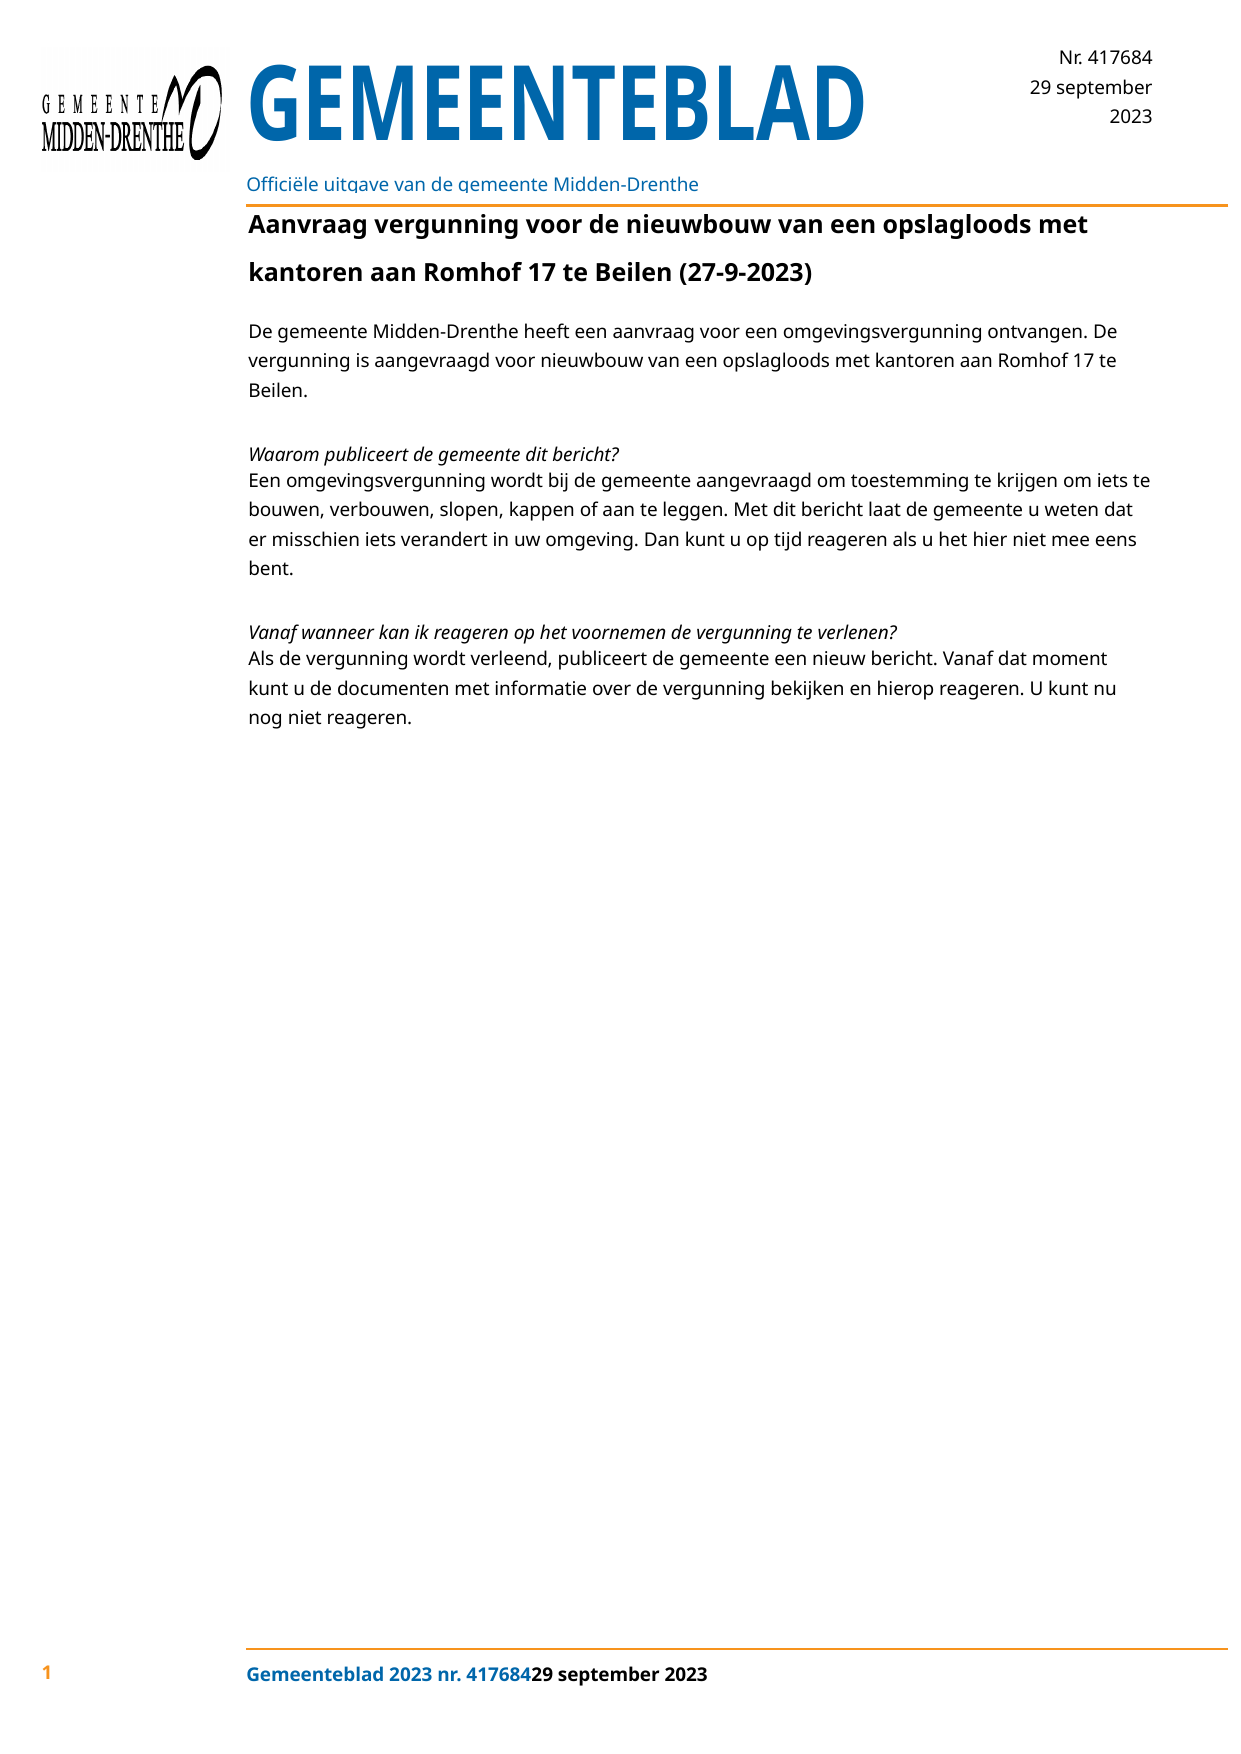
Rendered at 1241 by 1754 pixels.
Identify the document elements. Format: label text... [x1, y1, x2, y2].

text Waarom publiceert de gemeente dit bericht? [248, 441, 1152, 467]
text Vanaf wanneer kan ik reageren op het voornemen de vergunning te verlenen? [248, 619, 1152, 645]
text Als de vergunning wordt verleend, publiceert de gemeente een nieuw bericht. Vanaf dat moment kunt u de documenten met informatie over de vergunning bekijken en hierop reageren. U kunt nu nog niet reageren. [248, 645, 1152, 730]
picture [41, 47, 231, 172]
text Een omgevingsvergunning wordt bij de gemeente aangevraagd om toestemming te krijgen om iets te bouwen, verbouwen, slopen, kappen of aan te leggen. Met dit bericht laat de gemeente u weten dat er misschien iets verandert in uw omgeving. Dan kunt u op tijd reageren als u het hier niet mee eens bent. [248, 467, 1152, 581]
text De gemeente Midden-Drenthe heeft een aanvraag voor een omgevingsvergunning ontvangen. De vergunning is aangevraagd voor nieuwbouw van een opslagloods met kantoren aan Romhof 17 te Beilen. [248, 318, 1152, 403]
text Aanvraag vergunning voor de nieuwbouw van een opslagloods met kantoren aan Romhof 17 te Beilen (27-9-2023) [248, 207, 1152, 288]
